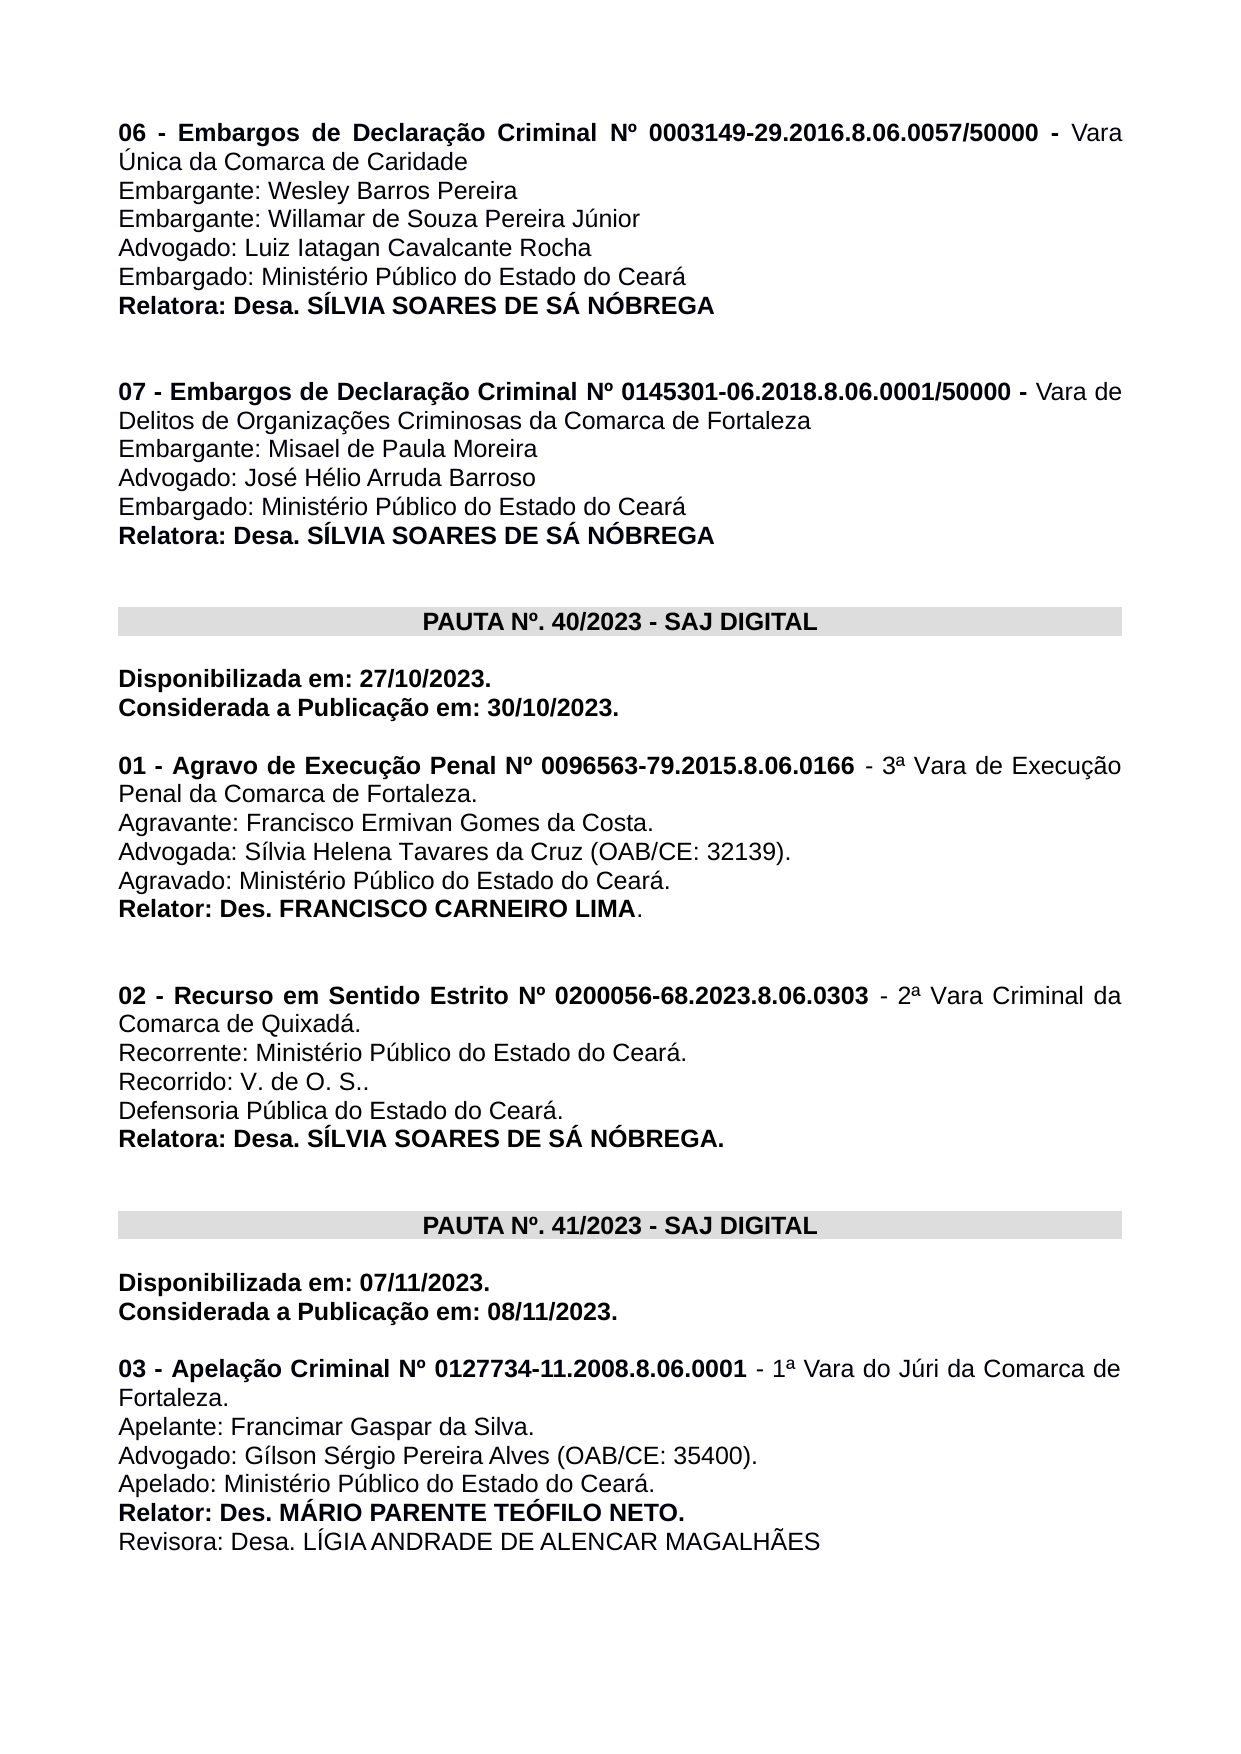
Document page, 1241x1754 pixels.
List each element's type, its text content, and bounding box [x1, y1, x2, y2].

text Agravante: Francisco Ermivan Gomes da Costa. [118, 808, 1122, 837]
text Disponibilizada em: 27/10/2023. [118, 664, 1122, 693]
text Revisora: Desa. LÍGIA ANDRADE DE ALENCAR MAGALHÃES [118, 1527, 1122, 1556]
text Embargado: Ministério Público do Estado do Ceará [118, 492, 1122, 521]
text 01 - Agravo de Execução Penal Nº 0096563-79.2015.8.06.0166 - 3ª Vara de Execução Penal da Comarca de Fortaleza. [118, 751, 1122, 808]
text Advogado: Luiz Iatagan Cavalcante Rocha [118, 233, 1122, 262]
text Advogado: Gílson Sérgio Pereira Alves (OAB/CE: 35400). [118, 1441, 1122, 1469]
text Embargante: Misael de Paula Moreira [118, 434, 1122, 463]
text 02 - Recurso em Sentido Estrito Nº 0200056-68.2023.8.06.0303 - 2ª Vara Criminal da Comarca de Quixadá. [118, 981, 1122, 1038]
text PAUTA Nº. 41/2023 - SAJ DIGITAL [118, 1211, 1122, 1239]
text 07 - Embargos de Declaração Criminal Nº 0145301-06.2018.8.06.0001/50000 - Vara de Delitos de Organizações Criminosas da Comarca de Fortaleza [118, 377, 1122, 434]
text Considerada a Publicação em: 30/10/2023. [118, 693, 1122, 722]
text Embargante: Wesley Barros Pereira [118, 176, 1122, 204]
text Considerada a Publicação em: 08/11/2023. [118, 1297, 1122, 1326]
text Relatora: Desa. SÍLVIA SOARES DE SÁ NÓBREGA [118, 291, 1122, 319]
text Recorrente: Ministério Público do Estado do Ceará. [118, 1038, 1122, 1067]
text Relatora: Desa. SÍLVIA SOARES DE SÁ NÓBREGA. [118, 1124, 1122, 1153]
text Disponibilizada em: 07/11/2023. [118, 1268, 1122, 1297]
text Apelado: Ministério Público do Estado do Ceará. [118, 1469, 1122, 1498]
text 06 - Embargos de Declaração Criminal Nº 0003149-29.2016.8.06.0057/50000 - Vara Única da Comarca de Caridade [118, 118, 1122, 176]
text PAUTA Nº. 40/2023 - SAJ DIGITAL [118, 607, 1122, 636]
text Relator: Des. FRANCISCO CARNEIRO LIMA. [118, 894, 1122, 923]
text Apelante: Francimar Gaspar da Silva. [118, 1412, 1122, 1441]
text Advogada: Sílvia Helena Tavares da Cruz (OAB/CE: 32139). [118, 837, 1122, 866]
text Agravado: Ministério Público do Estado do Ceará. [118, 866, 1122, 894]
text Defensoria Pública do Estado do Ceará. [118, 1096, 1122, 1124]
text Relator: Des. MÁRIO PARENTE TEÓFILO NETO. [118, 1498, 1122, 1527]
text Embargado: Ministério Público do Estado do Ceará [118, 262, 1122, 291]
text Embargante: Willamar de Souza Pereira Júnior [118, 204, 1122, 233]
text 03 - Apelação Criminal Nº 0127734-11.2008.8.06.0001 - 1ª Vara do Júri da Comarca de Fortaleza. [118, 1354, 1122, 1412]
text Relatora: Desa. SÍLVIA SOARES DE SÁ NÓBREGA [118, 521, 1122, 549]
text Recorrido: V. de O. S.. [118, 1067, 1122, 1096]
text Advogado: José Hélio Arruda Barroso [118, 463, 1122, 492]
